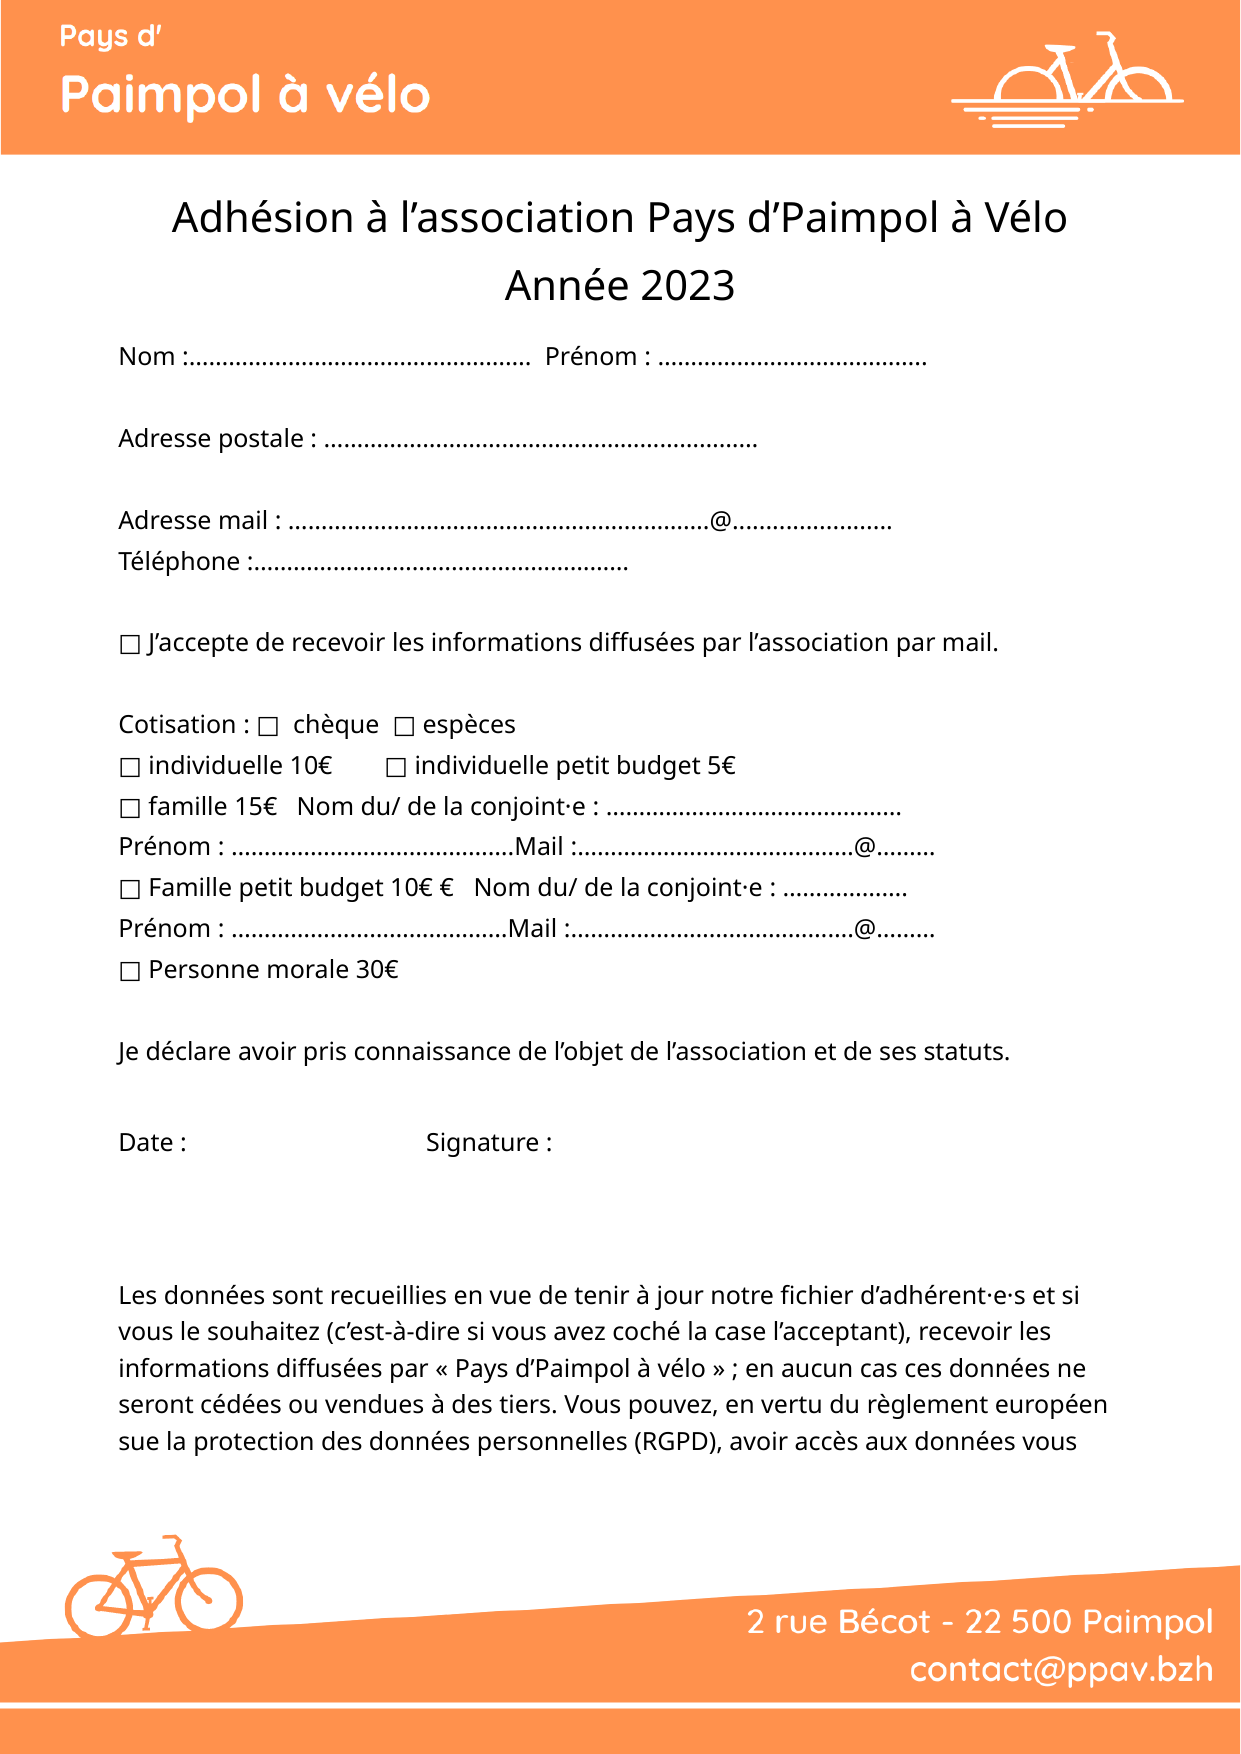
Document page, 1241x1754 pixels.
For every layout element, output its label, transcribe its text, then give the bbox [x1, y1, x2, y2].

text Les données sont recueillies en vue de tenir à jour notre fichier d’adhérent·e·s et si vous le souhaitez (c’est-à-dire si vous avez coché la case l’acceptant), recevoir les informations diffusées par « Pays d’Paimpol à vélo » ; en aucun cas ces données ne seront cédées ou vendues à des tiers. Vous pouvez, en vertu du règlement européen sue la protection des données personnelles (RGPD), avoir accès aux données vous [118, 1278, 1122, 1457]
text □ Famille petit budget 10€ € Nom du/ de la conjoint·e : ………………. [118, 870, 1122, 904]
text Cotisation : □ chèque □ espèces [118, 706, 1122, 741]
text □ J’accepte de recevoir les informations diffusées par l’association par mail. [118, 625, 1122, 659]
text Adresse postale : ………………………………………………………… [118, 421, 1122, 455]
text Téléphone :………………………………………………… [118, 543, 1122, 577]
text Nom :……………………………………………. Prénom : ………………………………….. [118, 339, 1122, 373]
text □ individuelle 10€ □ individuelle petit budget 5€ [118, 747, 1122, 781]
text Je déclare avoir pris connaissance de l’objet de l’association et de ses statuts. [118, 1033, 1122, 1067]
text Prénom : ……………………………………Mail :…………………………………….@……… [118, 911, 1122, 945]
text Adhésion à l’association Pays d’Paimpol à Vélo Année 2023 [118, 188, 1122, 313]
text Date : Signature : [118, 1125, 1122, 1159]
text Adresse mail : ……………………………………………………….@........................ [118, 502, 1122, 536]
text □ Personne morale 30€ [118, 951, 1122, 986]
text □ famille 15€ Nom du/ de la conjoint·e : ……………………………………… [118, 788, 1122, 822]
picture [0, 0, 1240, 155]
picture [0, 1524, 1241, 1754]
text Prénom : …………………………………….Mail :……………………………………@……… [118, 829, 1122, 863]
